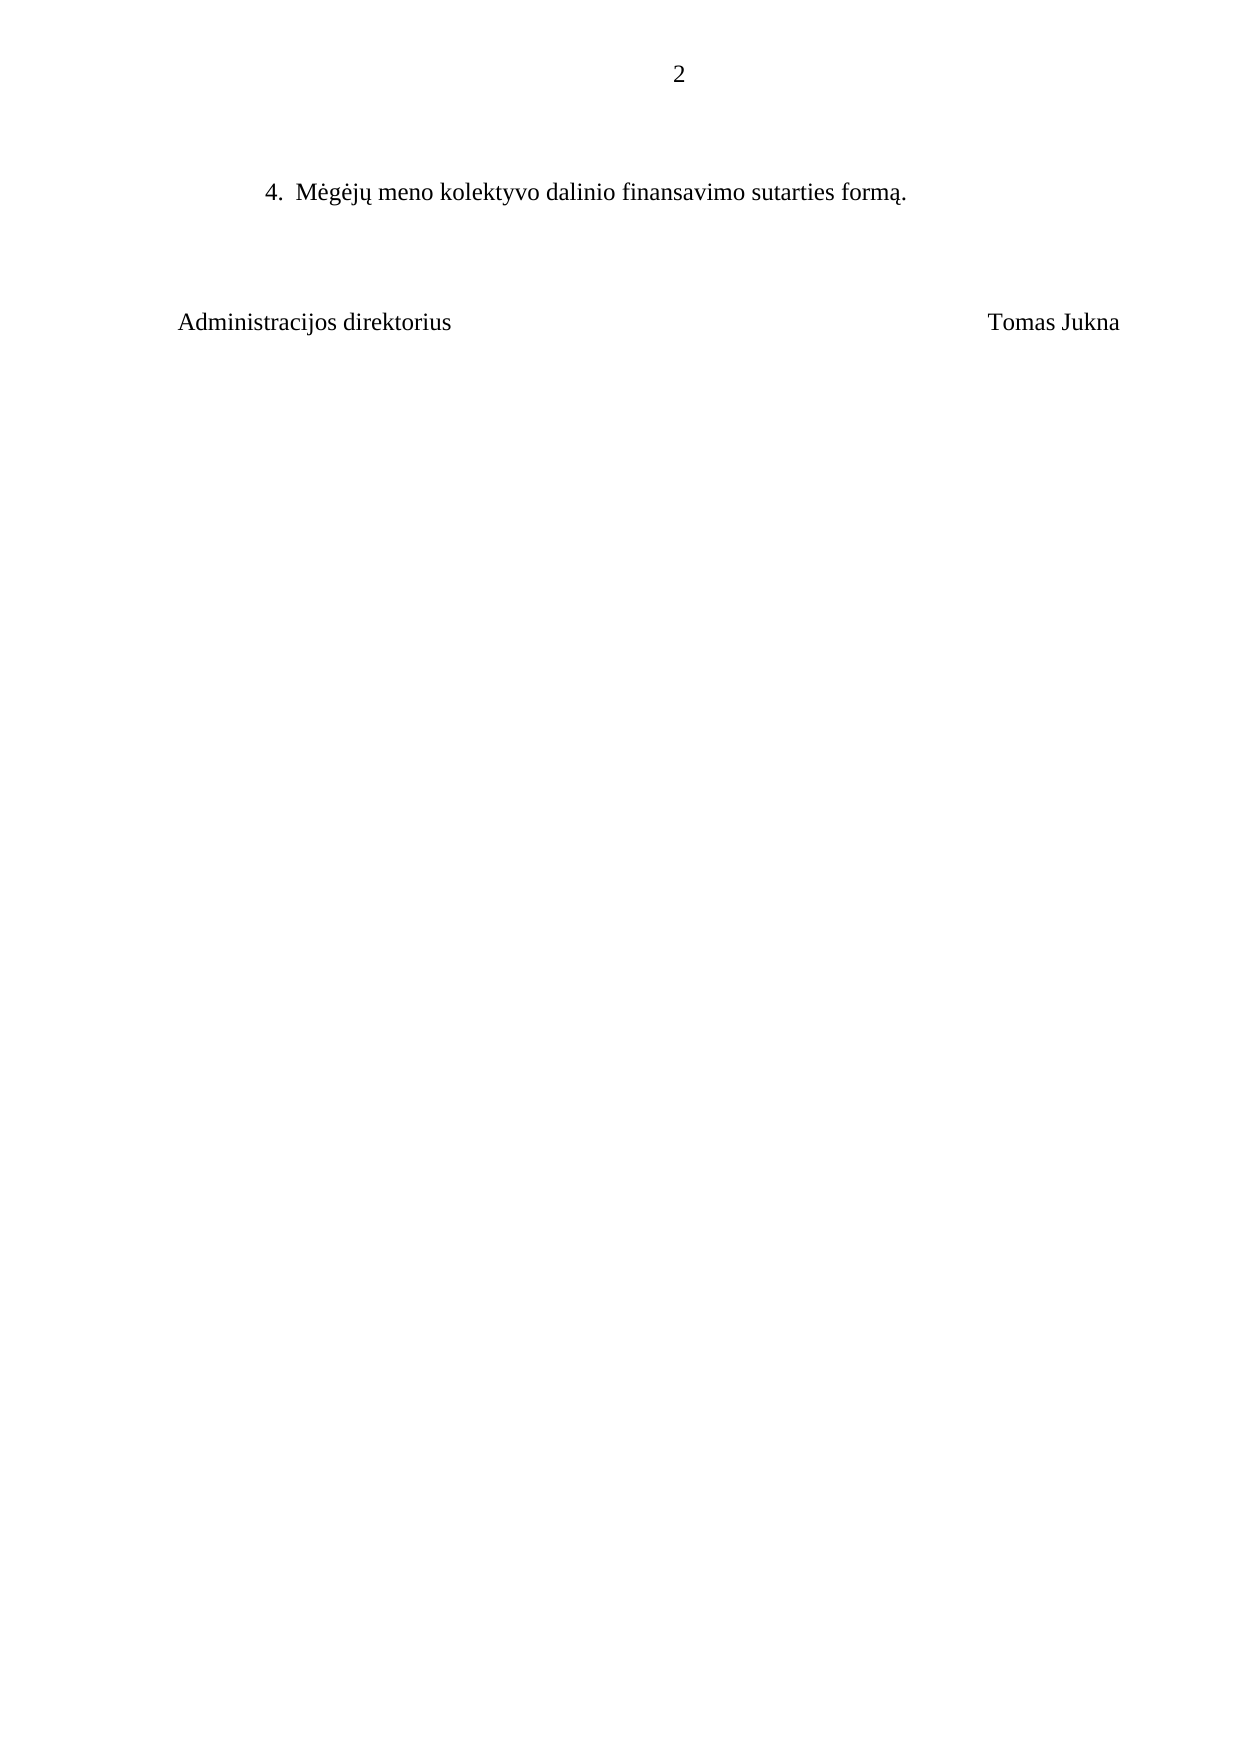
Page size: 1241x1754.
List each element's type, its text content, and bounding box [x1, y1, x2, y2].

text Administracijos direktorius Tomas Jukna [177, 307, 1181, 335]
text 4. Mėgėjų meno kolektyvo dalinio finansavimo sutarties formą. [177, 177, 1181, 206]
